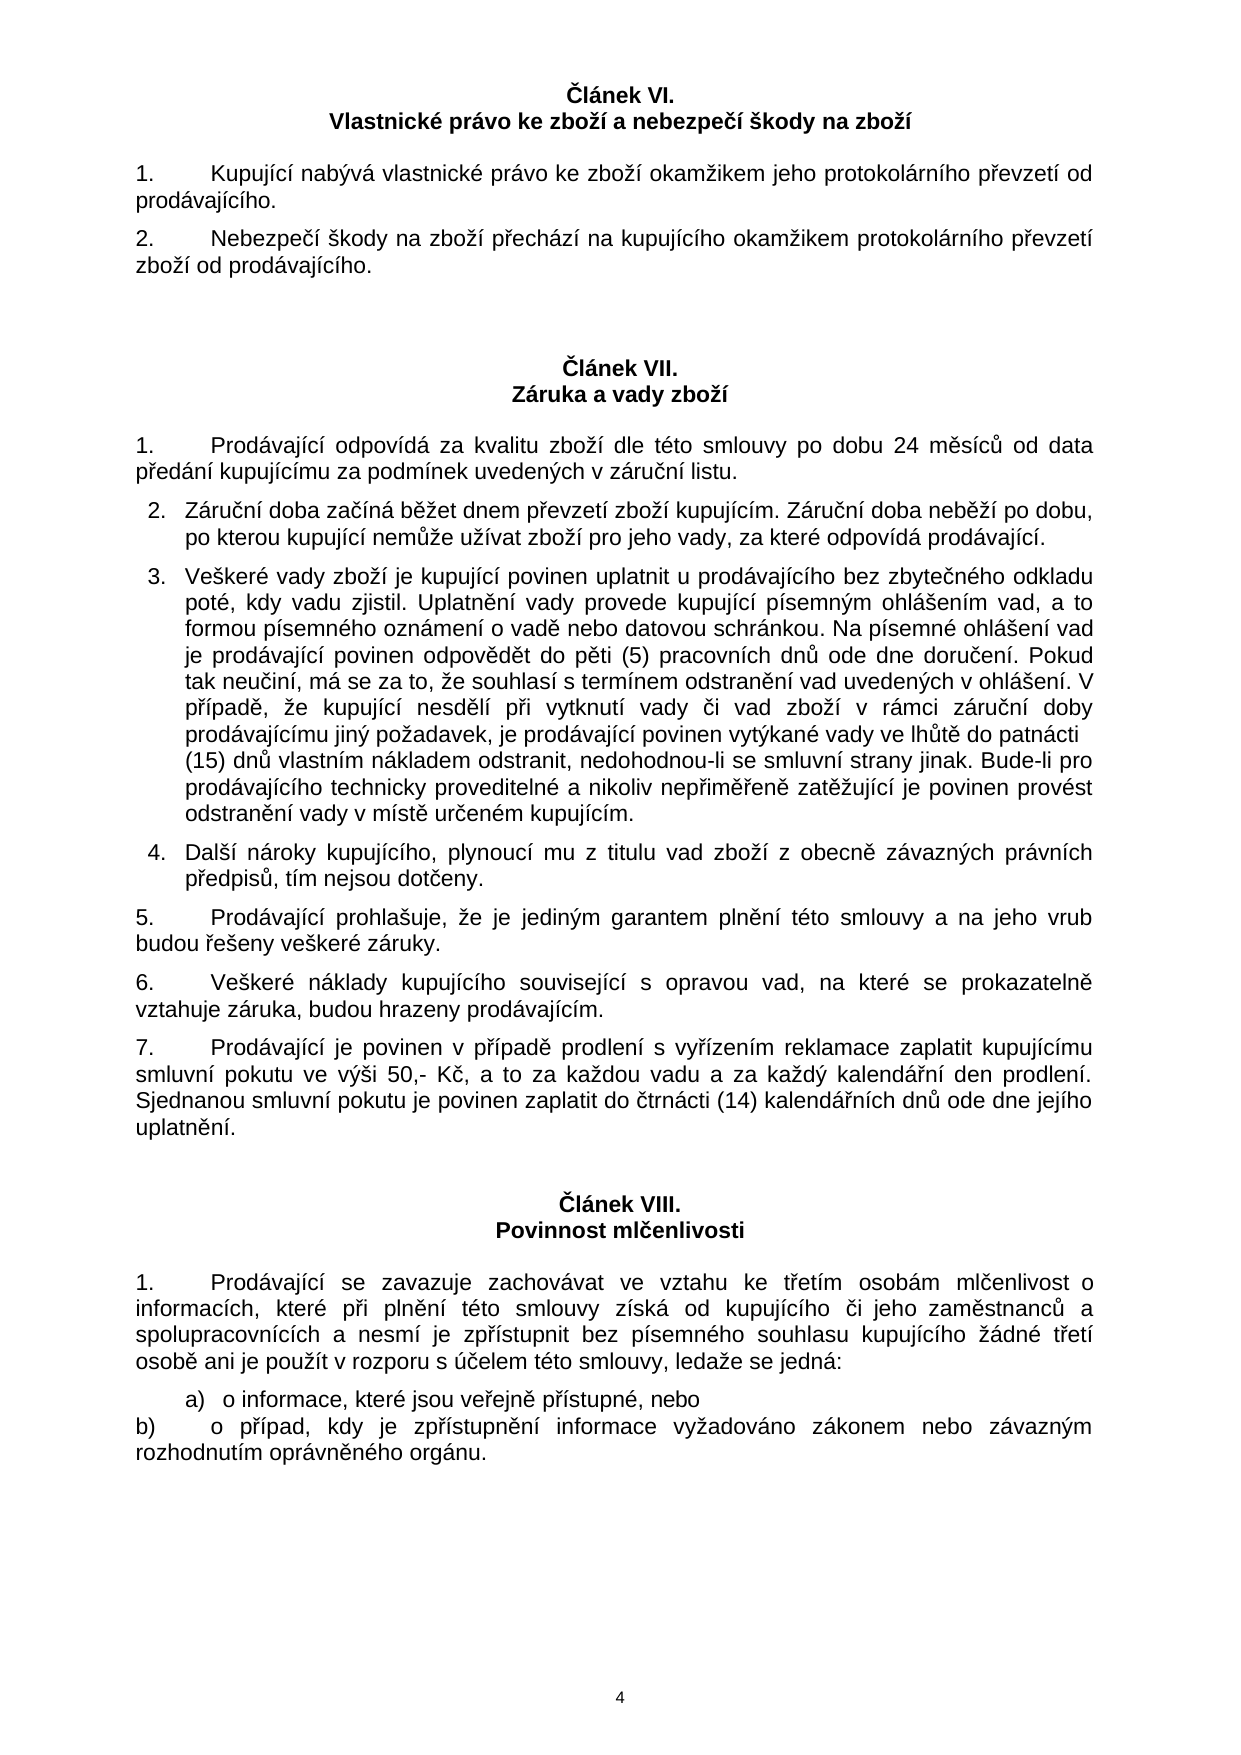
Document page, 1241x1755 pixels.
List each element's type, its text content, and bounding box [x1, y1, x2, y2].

list Záruční doba začíná běžet dnem převzetí zboží kupujícím. Záruční doba neběží po dobu, po kterou kupující nemůže užívat zboží pro jeho vady, za které odpovídá prodávající. [147, 497, 1093, 550]
list Nebezpečí škody na zboží přechází na kupujícího okamžikem protokolárního převzetí zboží od prodávajícího. [135, 225, 1093, 278]
text (15) dnů vlastním nákladem odstranit, nedohodnou-li se smluvní strany jinak. Bude-li pro prodávajícího technicky proveditelné a nikoliv nepřiměřeně zatěžující je povinen provést odstranění vady v místě určeném kupujícím. [185, 747, 1094, 826]
list Prodávající odpovídá za kvalitu zboží dle této smlouvy po dobu 24 měsíců od data předání kupujícímu za podmínek uvedených v záruční listu. [135, 432, 1094, 485]
text Vlastnické právo ke zboží a nebezpečí škody na zboží [135, 109, 1105, 135]
list Prodávající se zavazuje zachovávat ve vztahu ke třetím osobám mlčenlivost o informacích, které při plnění této smlouvy získá od kupujícího či jeho zaměstnanců a spolupracovnících a nesmí je zpřístupnit bez písemného souhlasu kupujícího žádné třetí osobě ani je použít v rozporu s účelem této smlouvy, ledaže se jedná: [135, 1269, 1094, 1374]
subtitle Článek VI. [490, 82, 751, 109]
list o informace, které jsou veřejně přístupné, nebo [185, 1387, 1166, 1413]
list Veškeré vady zboží je kupující povinen uplatnit u prodávajícího bez zbytečného odkladu poté, kdy vadu zjistil. Uplatnění vady provede kupující písemným ohlášením vad, a to formou písemného oznámení o vadě nebo datovou schránkou. Na písemné ohlášení vad je prodávající povinen odpovědět do pěti (5) pracovních dnů ode dne doručení. Pokud tak neučiní, má se za to, že souhlasí s termínem odstranění vad uvedených v ohlášení. V případě, že kupující nesdělí při vytknutí vady či vad zboží v rámci záruční doby prodávajícímu jiný požadavek, je prodávající povinen vytýkané vady ve lhůtě do patnácti [147, 563, 1094, 747]
list o případ, kdy je zpřístupnění informace vyžadováno zákonem nebo závazným rozhodnutím oprávněného orgánu. [135, 1413, 1093, 1466]
list Kupující nabývá vlastnické právo ke zboží okamžikem jeho protokolárního převzetí od prodávajícího. [135, 160, 1093, 213]
list Prodávající prohlašuje, že je jediným garantem plnění této smlouvy a na jeho vrub budou řešeny veškeré záruky. [135, 904, 1093, 957]
subtitle Článek VII. Záruka a vady zboží [512, 354, 751, 407]
subtitle Článek VIII. Povinnost mlčenlivosti [495, 1191, 751, 1244]
list Prodávající je povinen v případě prodlení s vyřízením reklamace zaplatit kupujícímu smluvní pokutu ve výši 50,- Kč, a to za každou vadu a za každý kalendářní den prodlení. Sjednanou smluvní pokutu je povinen zaplatit do čtrnácti (14) kalendářních dnů ode dne jejího uplatnění. [135, 1034, 1093, 1140]
list Veškeré náklady kupujícího související s opravou vad, na které se prokazatelně vztahuje záruka, budou hrazeny prodávajícím. [135, 969, 1093, 1022]
list Další nároky kupujícího, plynoucí mu z titulu vad zboží z obecně závazných právních předpisů, tím nejsou dotčeny. [147, 839, 1093, 891]
